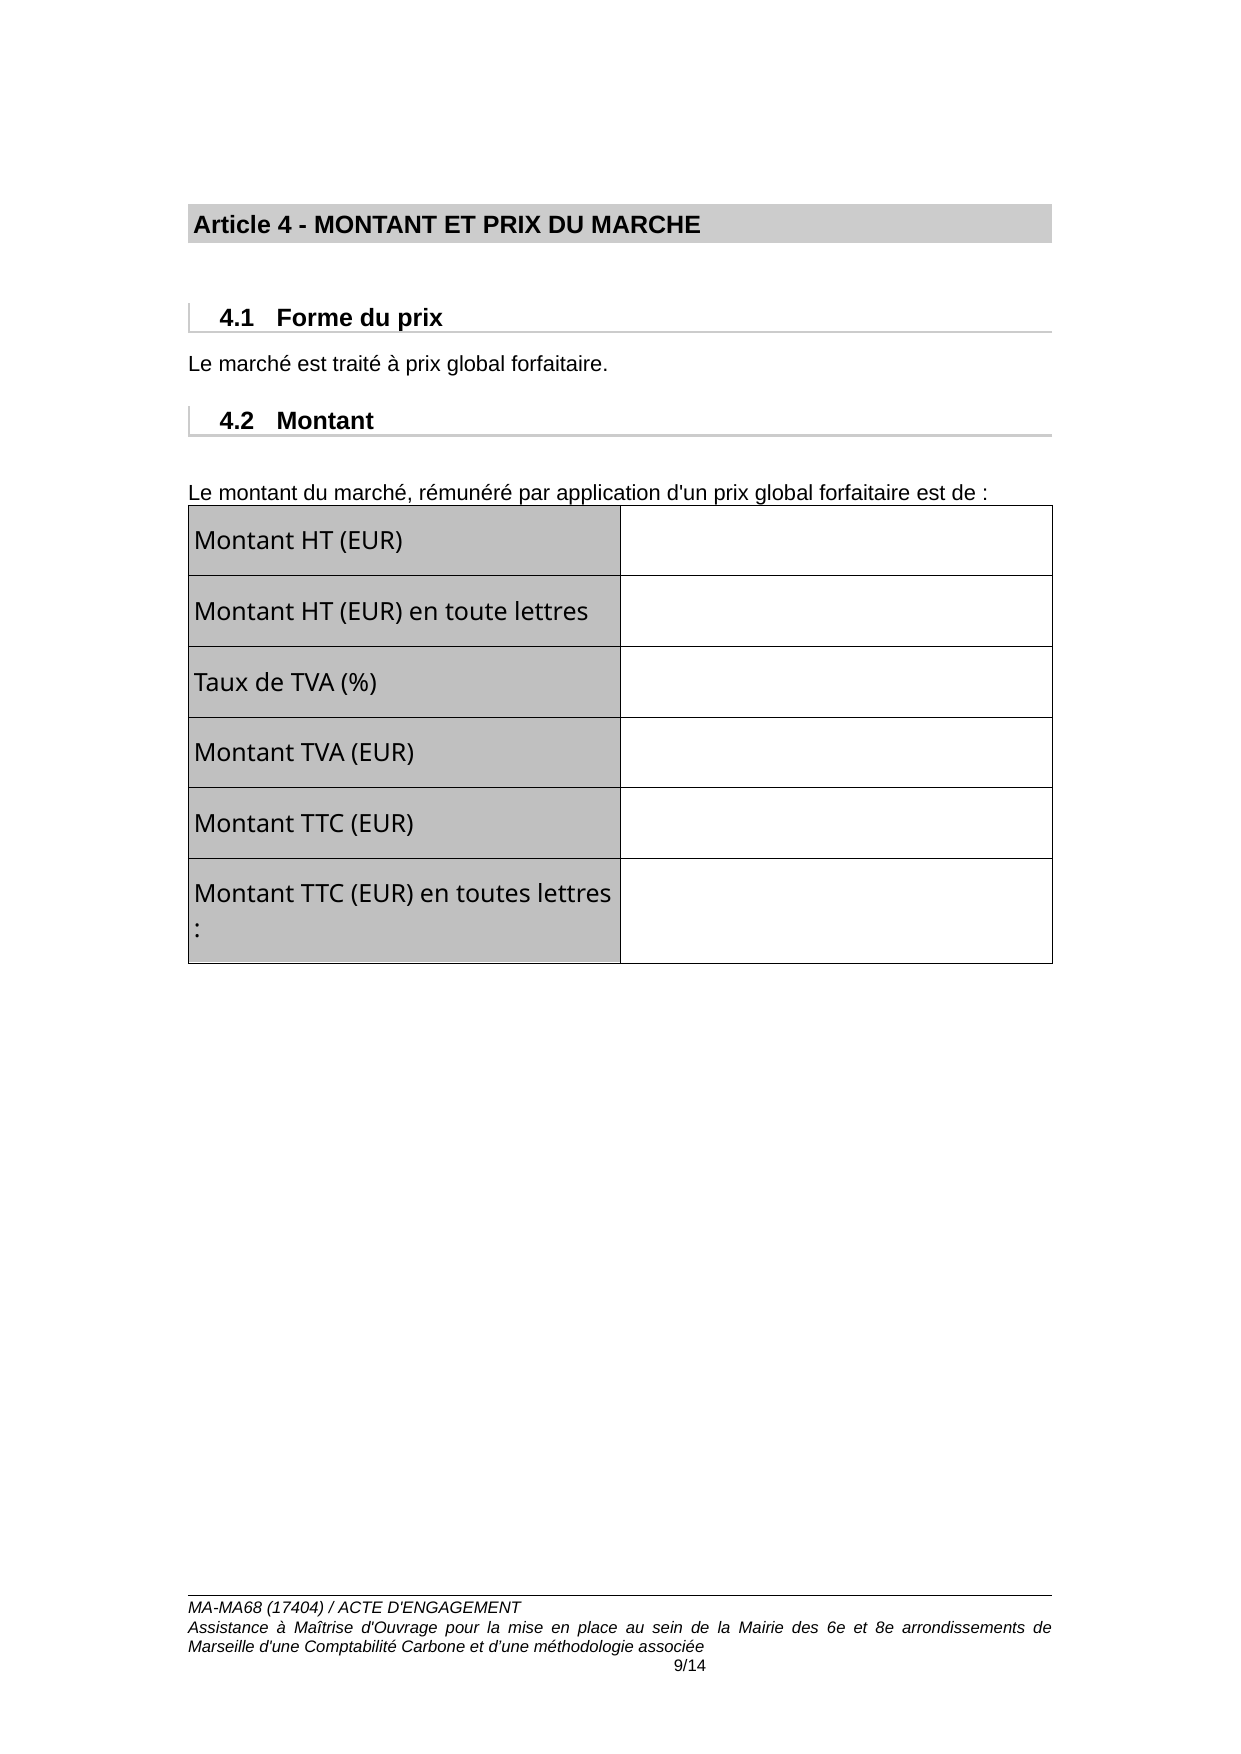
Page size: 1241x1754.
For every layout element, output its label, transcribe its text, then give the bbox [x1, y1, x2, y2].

table_cell [621, 788, 1052, 858]
table_cell Montant HT (EUR) en toute lettres [189, 576, 620, 646]
table_header Montant HT (EUR) [189, 506, 620, 575]
table_cell Taux de TVA (%) [189, 647, 620, 717]
table_cell [621, 576, 1052, 646]
text Le marché est traité à prix global forfaitaire. [188, 351, 1052, 376]
table_cell Montant TTC (EUR) [189, 788, 620, 858]
table_header [621, 506, 1052, 575]
table_cell Montant TVA (EUR) [189, 718, 620, 787]
table_cell [621, 647, 1052, 717]
table_cell [621, 718, 1052, 787]
text Le montant du marché, rémunéré par application d'un prix global forfaitaire est de : [188, 479, 1052, 505]
table_cell Montant TTC (EUR) en toutes lettres : [189, 859, 620, 962]
table_cell [621, 859, 1052, 962]
subtitle Montant [190, 406, 1052, 434]
subtitle MONTANT ET PRIX DU MARCHE [190, 207, 1050, 241]
subtitle Forme du prix [188, 302, 1052, 331]
